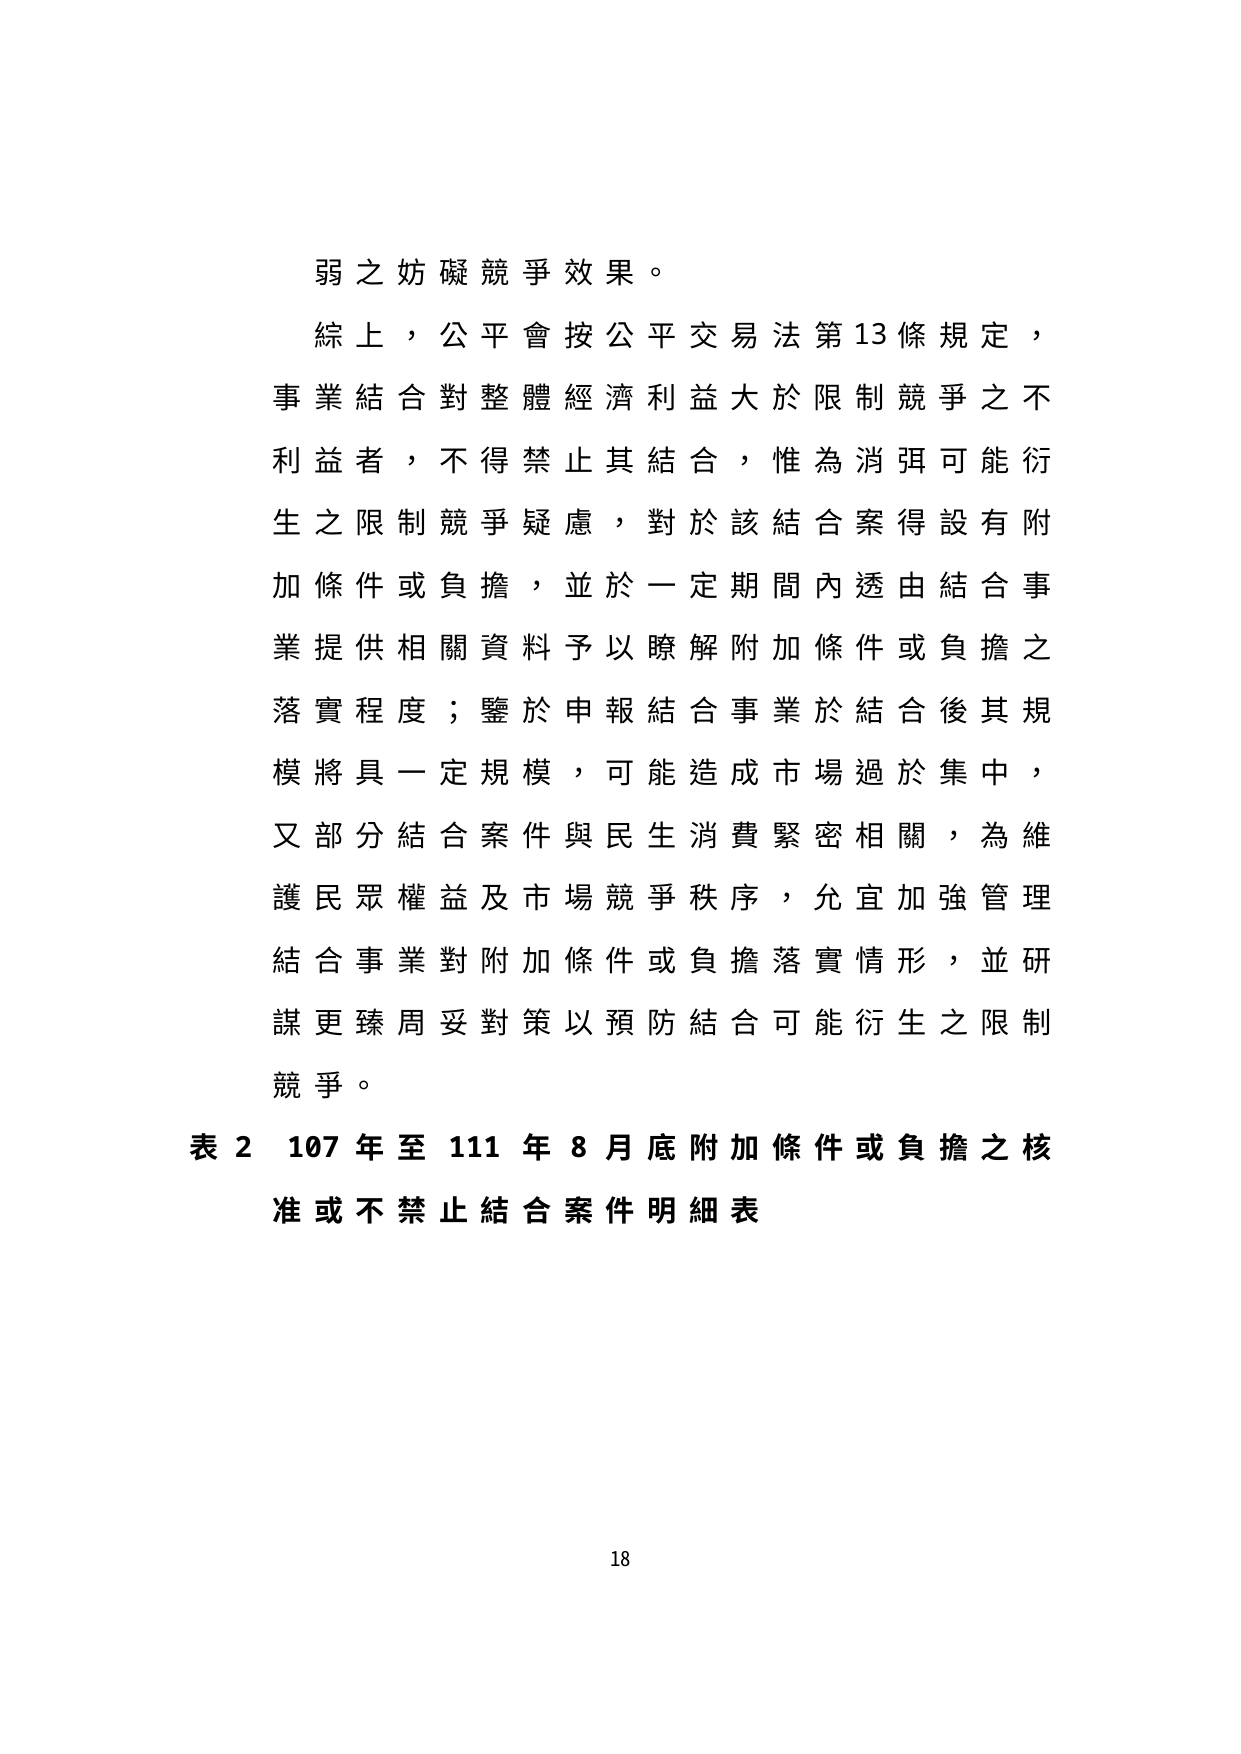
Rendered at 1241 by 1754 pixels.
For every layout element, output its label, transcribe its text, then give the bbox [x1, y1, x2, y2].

text 弱之妨礙競爭效果。 [271, 229, 1058, 292]
text 表2 107年至111年8月底附加條件或負擔之核准或不禁止結合案件明細表 [183, 1104, 1058, 1229]
text 綜上，公平會按公平交易法第13條規定，事業結合對整體經濟利益大於限制競爭之不利益者，不得禁止其結合，惟為消弭可能衍生之限制競爭疑慮，對於該結合案得設有附加條件或負擔，並於一定期間內透由結合事業提供相關資料予以瞭解附加條件或負擔之落實程度；鑒於申報結合事業於結合後其規模將具一定規模，可能造成市場過於集中，又部分結合案件與民生消費緊密相關，為維護民眾權益及市場競爭秩序，允宜加強管理結合事業對附加條件或負擔落實情形，並研謀更臻周妥對策以預防結合可能衍生之限制競爭。 [242, 292, 1058, 1104]
